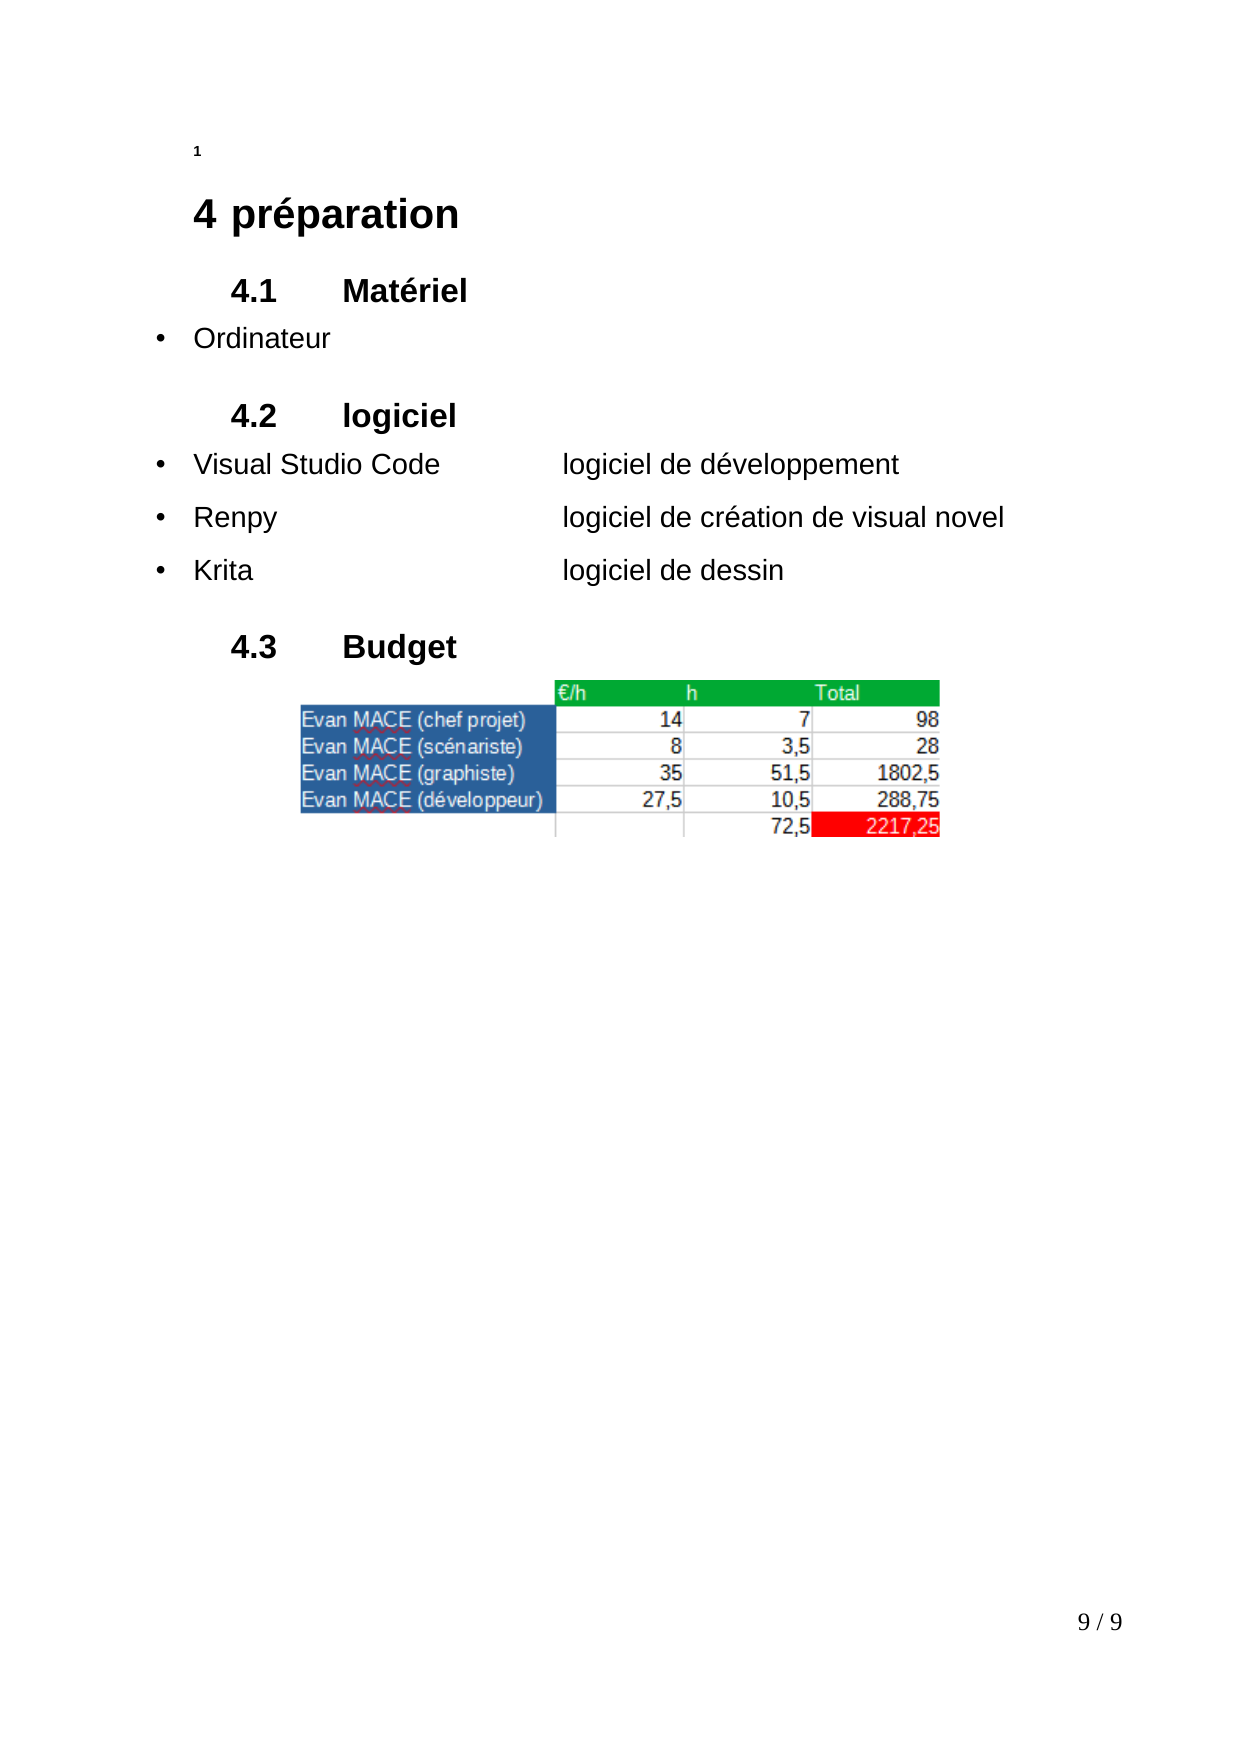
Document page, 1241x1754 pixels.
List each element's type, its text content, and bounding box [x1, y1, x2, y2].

subtitle préparation [193, 189, 1122, 237]
subtitle Budget [231, 627, 1122, 666]
picture [300, 680, 940, 837]
list Ordinateur [156, 322, 1122, 355]
subtitle logiciel [231, 396, 1122, 434]
list Renpy logiciel de création de visual novel [156, 500, 1122, 534]
list Visual Studio Code logiciel de développement [156, 447, 1122, 480]
subtitle Matériel [231, 271, 1122, 309]
list Krita logiciel de dessin [156, 553, 1122, 587]
